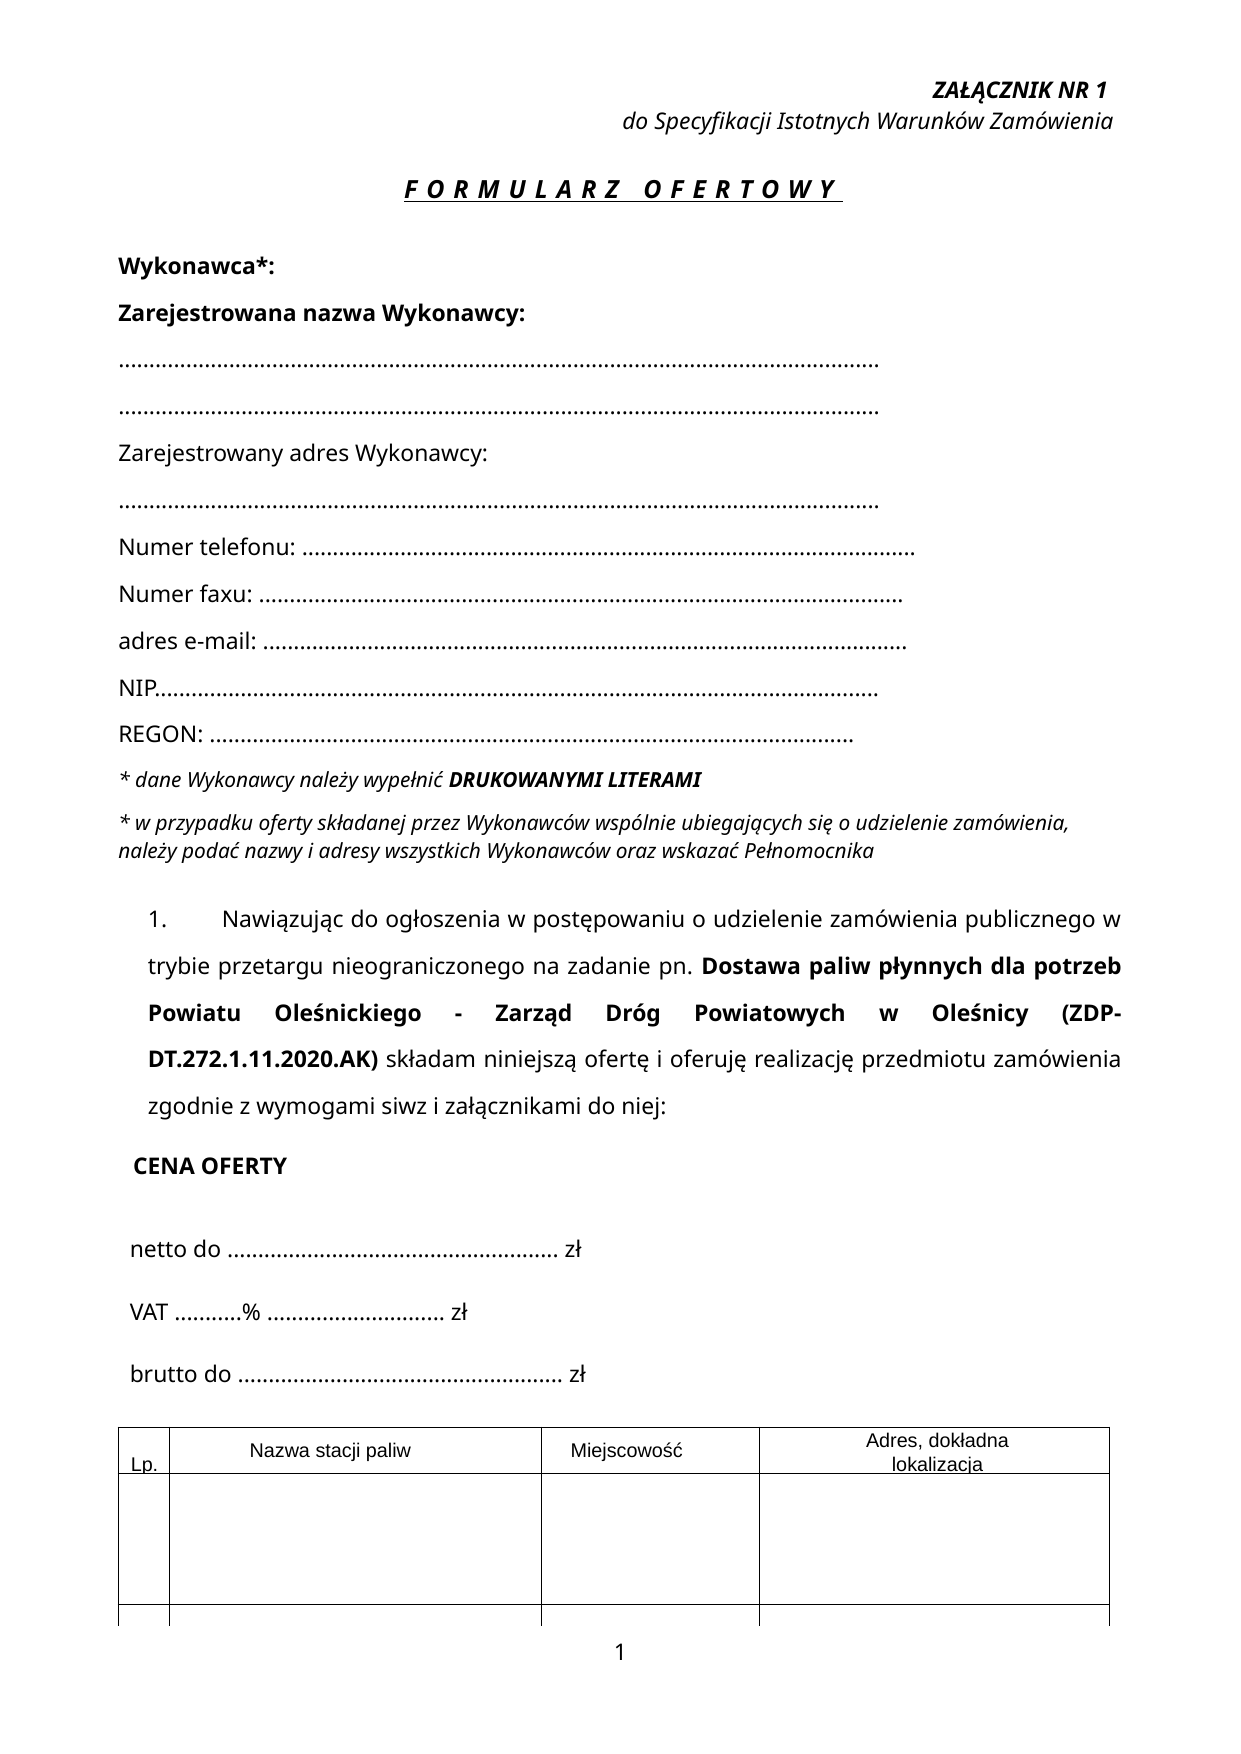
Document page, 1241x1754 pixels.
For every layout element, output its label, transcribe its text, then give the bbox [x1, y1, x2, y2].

text Wykonawca*: Zarejestrowana nazwa Wykonawcy: [118, 249, 1122, 328]
table_cell [760, 1553, 1109, 1568]
table_cell [119, 1494, 169, 1512]
table_cell [542, 1532, 759, 1553]
table_header [118, 1196, 124, 1427]
table_cell [170, 1513, 541, 1532]
table_cell [119, 1605, 169, 1626]
text CENA OFERTY [133, 1149, 1122, 1181]
table_cell [1110, 1513, 1116, 1532]
table_cell [170, 1532, 541, 1553]
table_cell Miejscowość [542, 1428, 759, 1473]
table_header [620, 1196, 1116, 1427]
table_cell [1110, 1586, 1116, 1604]
table_cell [760, 1532, 1109, 1553]
table_cell [1110, 1427, 1116, 1452]
table_cell [760, 1605, 1109, 1626]
table_cell [1110, 1494, 1116, 1512]
table_cell [170, 1474, 541, 1494]
table_cell Lp. [119, 1452, 169, 1473]
table_cell [760, 1513, 1109, 1532]
table_cell [119, 1553, 169, 1568]
table_cell [760, 1568, 1109, 1586]
table_cell [170, 1553, 541, 1568]
table_cell [119, 1428, 169, 1452]
text Numer telefonu: .................................................................................................... [118, 531, 1122, 562]
table_cell [119, 1586, 169, 1604]
list Nawiązując do ogłoszenia w postępowaniu o udzielenie zamówienia publicznego w trybie przetargu nieograniczonego na zadanie pn. Dostawa paliw płynnych dla potrzeb Powiatu Oleśnickiego - Zarząd Dróg Powiatowych w Oleśnicy (ZDP-DT.272.1.11.2020.AK) składam niniejszą ofertę i oferuję realizację przedmiotu zamówienia zgodnie z wymogami siwz i załącznikami do niej: [148, 903, 1122, 1121]
text REGON: ......................................................................................................... [118, 718, 1122, 749]
table_cell [760, 1474, 1109, 1494]
table_cell [1110, 1532, 1116, 1553]
table_cell [542, 1553, 759, 1568]
text ZAŁĄCZNIK NR 1 do Specyfikacji Istotnych Warunków Zamówienia [118, 74, 1116, 136]
table_cell [542, 1474, 759, 1494]
table_cell [119, 1513, 169, 1532]
table_cell [760, 1494, 1109, 1512]
table_cell lokalizacja [760, 1452, 1109, 1473]
subtitle FORMULARZ OFERTOWY [118, 172, 1122, 206]
text ............................................................................................................................ [118, 484, 1122, 515]
text Numer faxu: ......................................................................................................... [118, 578, 1122, 609]
text ............................................................................................................................ [118, 390, 1122, 421]
table_cell [119, 1568, 169, 1586]
table_cell [119, 1474, 169, 1494]
text ............................................................................................................................ [118, 343, 1122, 374]
text * w przypadku oferty składanej przez Wykonawców wspólnie ubiegających się o udzielenie zamówienia, należy podać nazwy i adresy wszystkich Wykonawców oraz wskazać Pełnomocnika [118, 808, 1122, 865]
table_cell [542, 1586, 759, 1604]
text NIP...................................................................................................................... [118, 671, 1122, 703]
text Zarejestrowany adres Wykonawcy: [118, 437, 1122, 468]
table_cell [170, 1605, 541, 1626]
table_cell [1110, 1452, 1116, 1473]
text * dane Wykonawcy należy wypełnić DRUKOWANYMI LITERAMI [118, 765, 1122, 794]
table_cell [542, 1568, 759, 1586]
table_cell [170, 1586, 541, 1604]
table_cell Adres, dokładna [760, 1428, 1109, 1452]
table_cell [760, 1586, 1109, 1604]
table_cell Nazwa stacji paliw [170, 1428, 541, 1473]
table_cell [170, 1568, 541, 1586]
table_cell [119, 1532, 169, 1553]
table_cell [1110, 1473, 1116, 1494]
table_cell [170, 1494, 541, 1512]
text adres e-mail: ......................................................................................................... [118, 624, 1122, 656]
table_cell [1110, 1568, 1116, 1586]
table_cell [1110, 1604, 1116, 1626]
table_cell [542, 1605, 759, 1626]
table_header netto do ...................................................... zł VAT ...........% ............................. zł brutto do ..................................................... zł [124, 1196, 620, 1427]
table_cell [542, 1513, 759, 1532]
table_cell [542, 1494, 759, 1512]
table_cell [1110, 1553, 1116, 1568]
